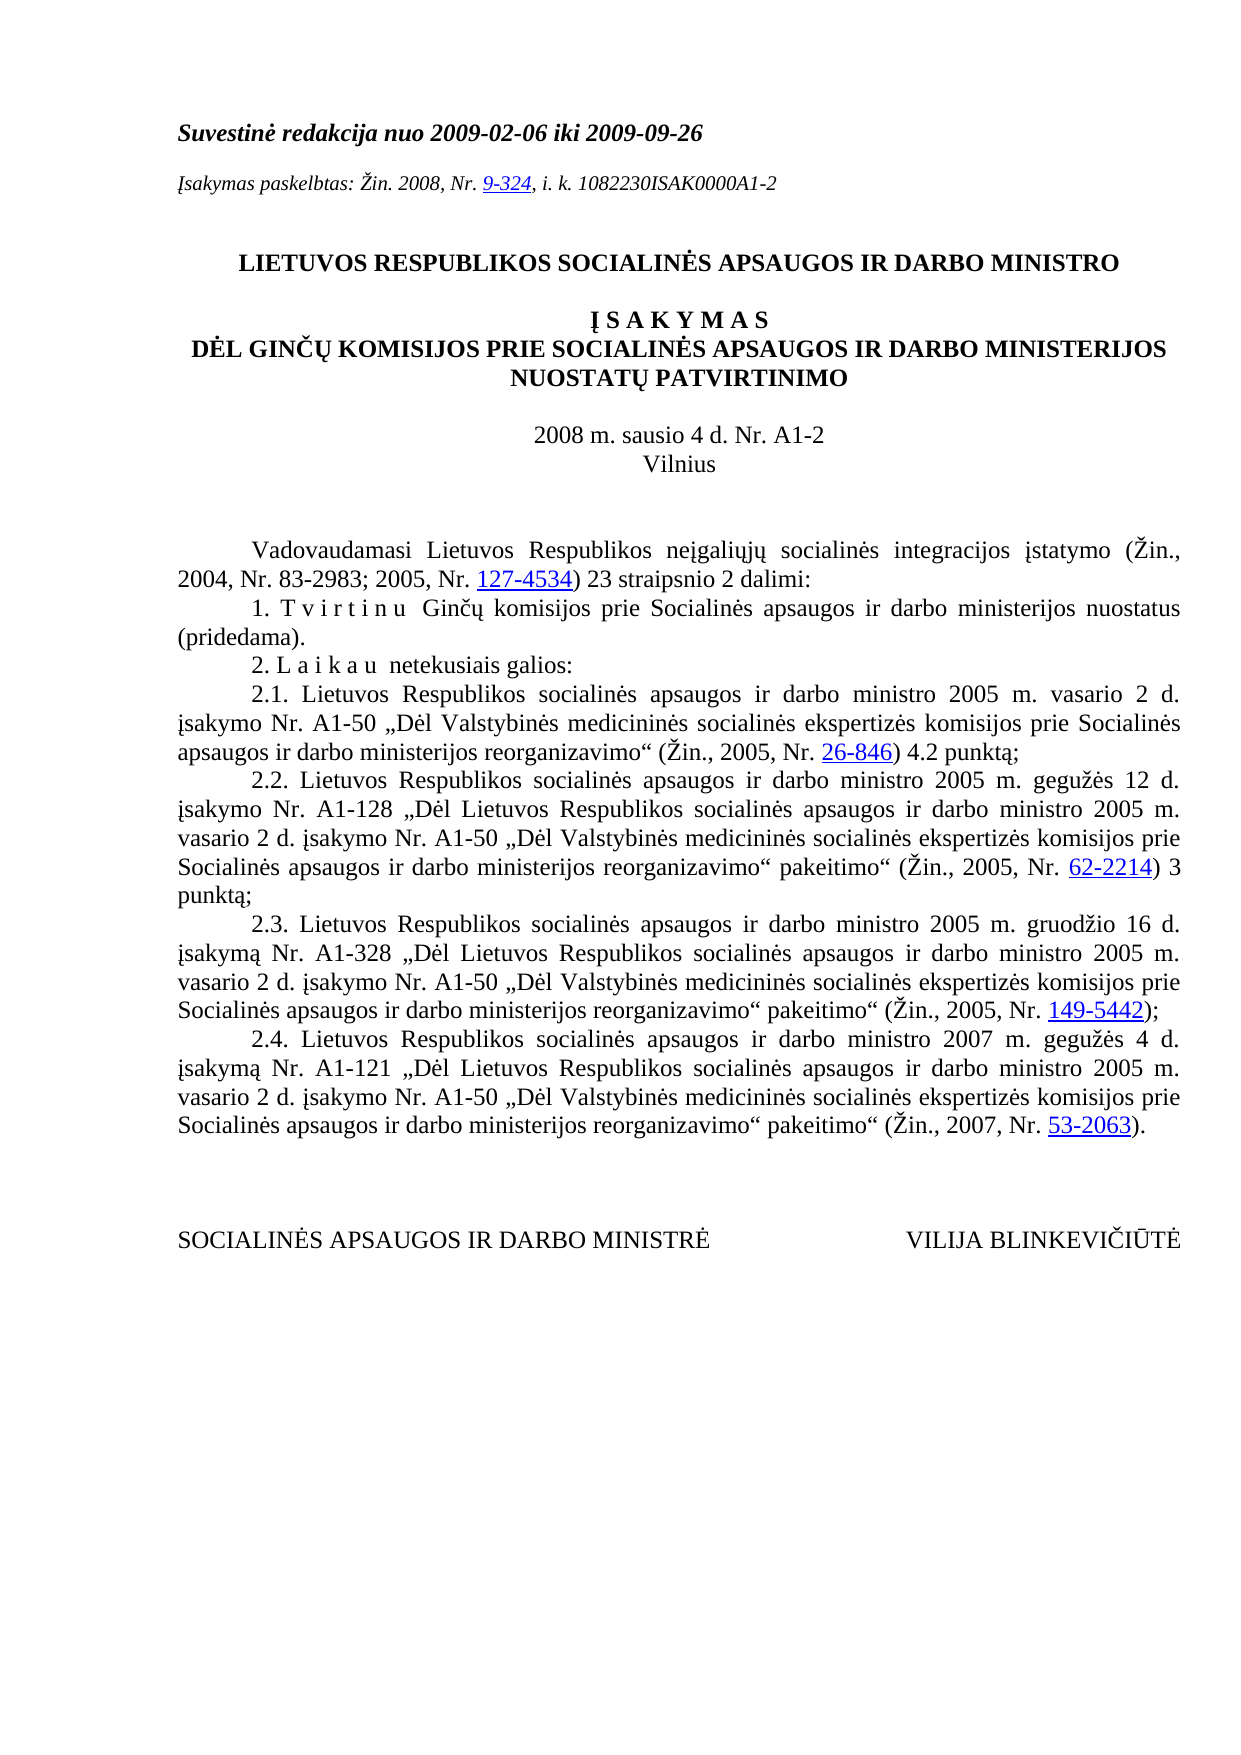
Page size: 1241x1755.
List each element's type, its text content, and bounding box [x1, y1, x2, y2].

text 2008 m. sausio 4 d. Nr. A1-2 [177, 420, 1181, 449]
text 2.3. Lietuvos Respublikos socialinės apsaugos ir darbo ministro 2005 m. gruodžio 16 d. įsakymą Nr. A1-328 „Dėl Lietuvos Respublikos socialinės apsaugos ir darbo ministro 2005 m. vasario 2 d. įsakymo Nr. A1-50 „Dėl Valstybinės medicininės socialinės ekspertizės komisijos prie Socialinės apsaugos ir darbo ministerijos reorganizavimo“ pakeitimo“ (Žin., 2005, Nr. 149-5442); [177, 909, 1181, 1024]
text Įsakymas paskelbtas: Žin. 2008, Nr. 9-324, i. k. 1082230ISAK0000A1-2 [177, 171, 1181, 195]
text DĖL GINČŲ KOMISIJOS PRIE SOCIALINĖS APSAUGOS IR DARBO MINISTERIJOS NUOSTATŲ PATVIRTINIMO [177, 334, 1181, 392]
text 2.4. Lietuvos Respublikos socialinės apsaugos ir darbo ministro 2007 m. gegužės 4 d. įsakymą Nr. A1-121 „Dėl Lietuvos Respublikos socialinės apsaugos ir darbo ministro 2005 m. vasario 2 d. įsakymo Nr. A1-50 „Dėl Valstybinės medicininės socialinės ekspertizės komisijos prie Socialinės apsaugos ir darbo ministerijos reorganizavimo“ pakeitimo“ (Žin., 2007, Nr. 53-2063). [177, 1024, 1181, 1139]
text SOCIALINĖS APSAUGOS IR DARBO MINISTRĖ VILIJA BLINKEVIČIŪTĖ [177, 1225, 1181, 1254]
text 2. Laikau netekusiais galios: [177, 650, 1181, 679]
text LIETUVOS RESPUBLIKOS SOCIALINĖS APSAUGOS IR DARBO MINISTRO [177, 248, 1181, 277]
text Suvestinė redakcija nuo 2009-02-06 iki 2009-09-26 [177, 118, 1181, 147]
text 1. Tvirtinu Ginčų komisijos prie Socialinės apsaugos ir darbo ministerijos nuostatus (pridedama). [177, 593, 1181, 650]
text Vadovaudamasi Lietuvos Respublikos neįgaliųjų socialinės integracijos įstatymo (Žin., 2004, Nr. 83-2983; 2005, Nr. 127-4534) 23 straipsnio 2 dalimi: [177, 535, 1181, 593]
text Vilnius [177, 449, 1181, 478]
text 2.1. Lietuvos Respublikos socialinės apsaugos ir darbo ministro 2005 m. vasario 2 d. įsakymo Nr. A1-50 „Dėl Valstybinės medicininės socialinės ekspertizės komisijos prie Socialinės apsaugos ir darbo ministerijos reorganizavimo“ (Žin., 2005, Nr. 26-846) 4.2 punktą; [177, 679, 1181, 765]
text 2.2. Lietuvos Respublikos socialinės apsaugos ir darbo ministro 2005 m. gegužės 12 d. įsakymo Nr. A1-128 „Dėl Lietuvos Respublikos socialinės apsaugos ir darbo ministro 2005 m. vasario 2 d. įsakymo Nr. A1-50 „Dėl Valstybinės medicininės socialinės ekspertizės komisijos prie Socialinės apsaugos ir darbo ministerijos reorganizavimo“ pakeitimo“ (Žin., 2005, Nr. 62-2214) 3 punktą; [177, 765, 1181, 909]
text Į S A K Y M A S [177, 305, 1181, 334]
